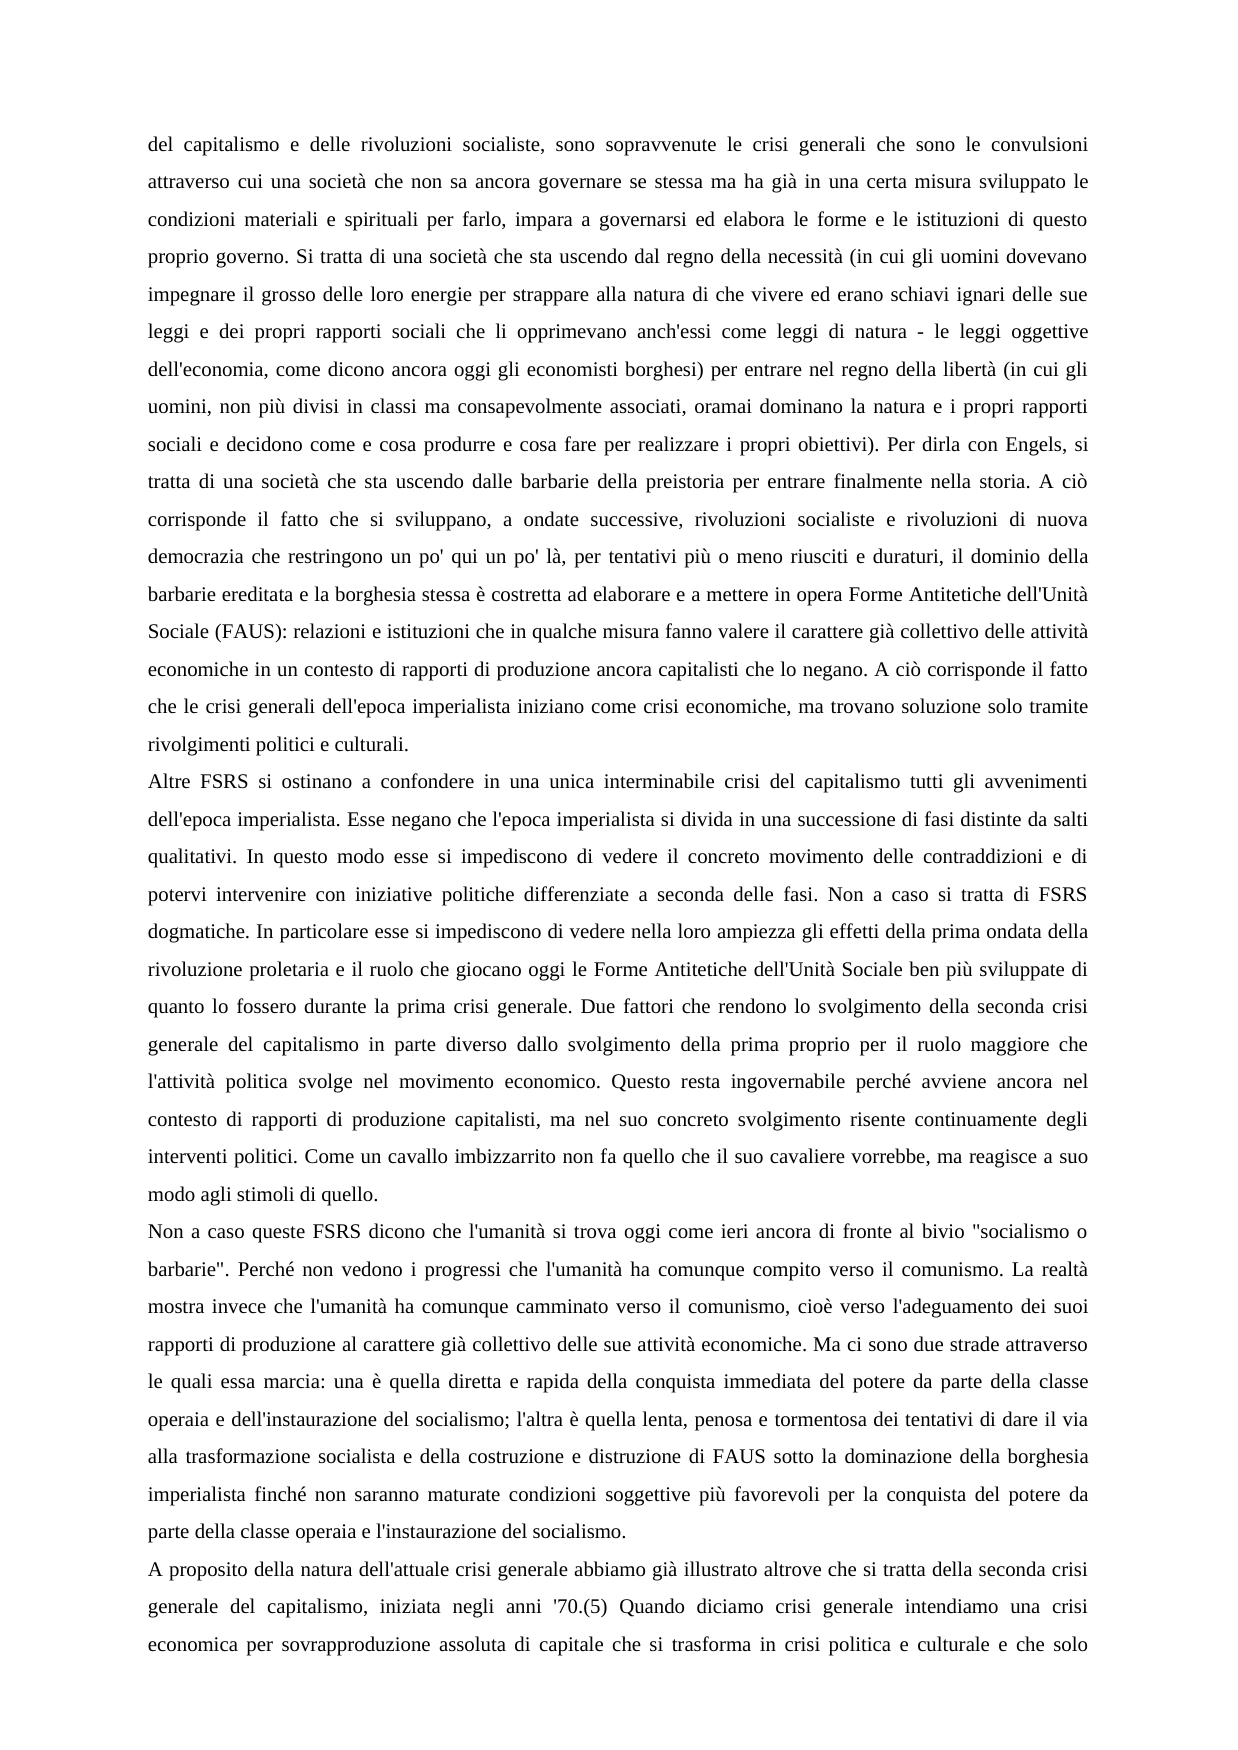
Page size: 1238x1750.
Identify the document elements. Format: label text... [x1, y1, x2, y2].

text Altre FSRS si ostinano a confondere in una unica interminabile crisi del capitalismo tutti gli avvenimenti dell'epoca imperialista. Esse negano che l'epoca imperialista si divida in una successione di fasi distinte da salti qualitativi. In questo modo esse si impediscono di vedere il concreto movimento delle contraddizioni e di potervi intervenire con iniziative politiche differenziate a seconda delle fasi. Non a caso si tratta di FSRS dogmatiche. In particolare esse si impediscono di vedere nella loro ampiezza gli effetti della prima ondata della rivoluzione proletaria e il ruolo che giocano oggi le Forme Antitetiche dell'Unità Sociale ben più sviluppate di quanto lo fossero durante la prima crisi generale. Due fattori che rendono lo svolgimento della seconda crisi generale del capitalismo in parte diverso dallo svolgimento della prima proprio per il ruolo maggiore che l'attività politica svolge nel movimento economico. Questo resta ingovernabile perché avviene ancora nel contesto di rapporti di produzione capitalisti, ma nel suo concreto svolgimento risente continuamente degli interventi politici. Come un cavallo imbizzarrito non fa quello che il suo cavaliere vorrebbe, ma reagisce a suo modo agli stimoli di quello. [148, 756, 1090, 1206]
text Non a caso queste FSRS dicono che l'umanità si trova oggi come ieri ancora di fronte al bivio "socialismo o barbarie". Perché non vedono i progressi che l'umanità ha comunque compito verso il comunismo. La realtà mostra invece che l'umanità ha comunque camminato verso il comunismo, cioè verso l'adeguamento dei suoi rapporti di produzione al carattere già collettivo delle sue attività economiche. Ma ci sono due strade attraverso le quali essa marcia: una è quella diretta e rapida della conquista immediata del potere da parte della classe operaia e dell'instaurazione del socialismo; l'altra è quella lenta, penosa e tormentosa dei tentativi di dare il via alla trasformazione socialista e della costruzione e distruzione di FAUS sotto la dominazione della borghesia imperialista finché non saranno maturate condizioni soggettive più favorevoli per la conquista del potere da parte della classe operaia e l'instaurazione del socialismo. [148, 1206, 1090, 1543]
text A proposito della natura dell'attuale crisi generale abbiamo già illustrato altrove che si tratta della seconda crisi generale del capitalismo, iniziata negli anni '70.(5) Quando diciamo crisi generale intendiamo una crisi economica per sovrapproduzione assoluta di capitale che si trasforma in crisi politica e culturale e che solo [148, 1543, 1090, 1656]
text del capitalismo e delle rivoluzioni socialiste, sono sopravvenute le crisi generali che sono le convulsioni attraverso cui una società che non sa ancora governare se stessa ma ha già in una certa misura sviluppato le condizioni materiali e spirituali per farlo, impara a governarsi ed elabora le forme e le istituzioni di questo proprio governo. Si tratta di una società che sta uscendo dal regno della necessità (in cui gli uomini dovevano impegnare il grosso delle loro energie per strappare alla natura di che vivere ed erano schiavi ignari delle sue leggi e dei propri rapporti sociali che li opprimevano anch'essi come leggi di natura - le leggi oggettive dell'economia, come dicono ancora oggi gli economisti borghesi) per entrare nel regno della libertà (in cui gli uomini, non più divisi in classi ma consapevolmente associati, oramai dominano la natura e i propri rapporti sociali e decidono come e cosa produrre e cosa fare per realizzare i propri obiettivi). Per dirla con Engels, si tratta di una società che sta uscendo dalle barbarie della preistoria per entrare finalmente nella storia. A ciò corrisponde il fatto che si sviluppano, a ondate successive, rivoluzioni socialiste e rivoluzioni di nuova democrazia che restringono un po' qui un po' là, per tentativi più o meno riusciti e duraturi, il dominio della barbarie ereditata e la borghesia stessa è costretta ad elaborare e a mettere in opera Forme Antitetiche dell'Unità Sociale (FAUS): relazioni e istituzioni che in qualche misura fanno valere il carattere già collettivo delle attività economiche in un contesto di rapporti di produzione ancora capitalisti che lo negano. A ciò corrisponde il fatto che le crisi generali dell'epoca imperialista iniziano come crisi economiche, ma trovano soluzione solo tramite rivolgimenti politici e culturali. [148, 118, 1090, 756]
